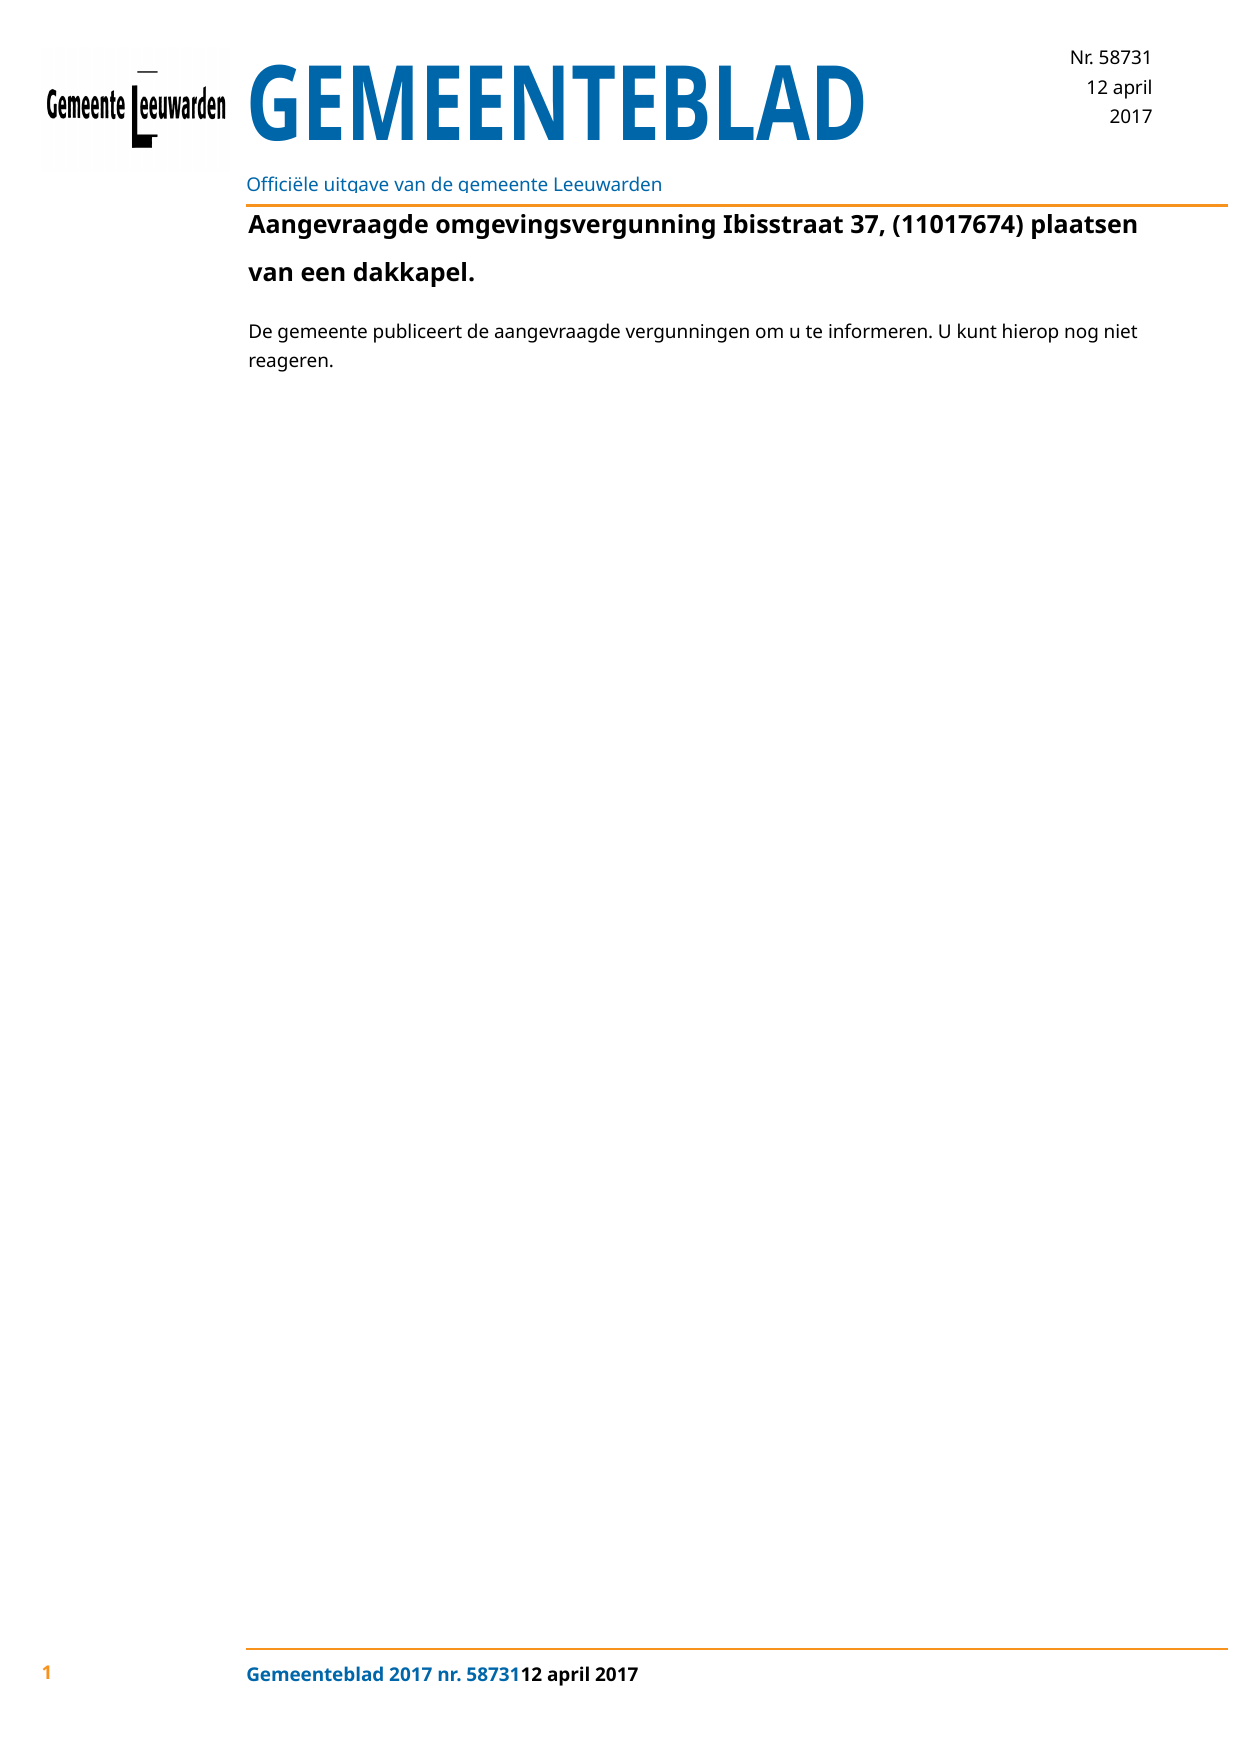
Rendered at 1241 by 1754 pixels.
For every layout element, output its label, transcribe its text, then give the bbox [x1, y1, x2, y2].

text De gemeente publiceert de aangevraagde vergunningen om u te informeren. U kunt hierop nog niet reageren. [248, 318, 1152, 373]
picture [41, 47, 231, 172]
text Aangevraagde omgevingsvergunning Ibisstraat 37, (11017674) plaatsen van een dakkapel. [248, 207, 1152, 288]
